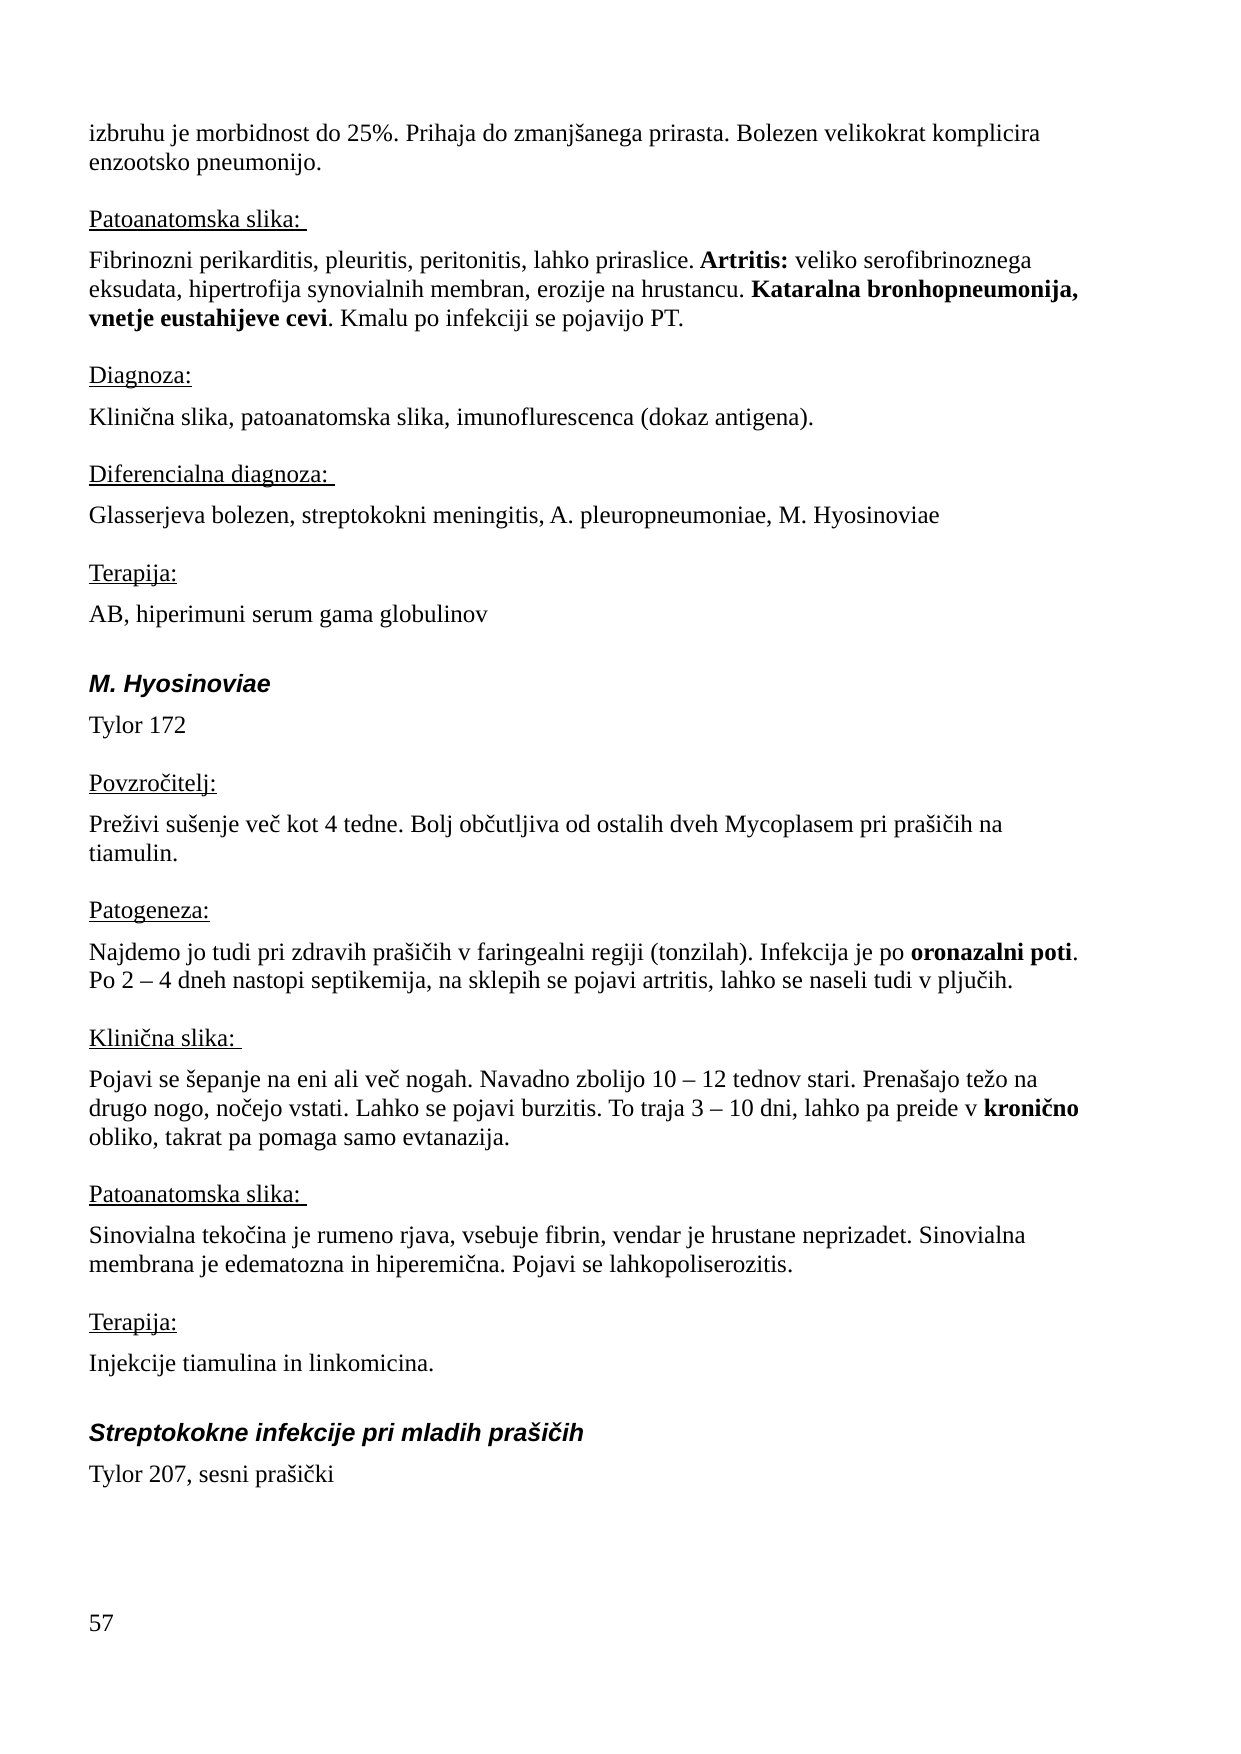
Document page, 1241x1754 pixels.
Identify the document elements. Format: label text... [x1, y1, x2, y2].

text AB, hiperimuni serum gama globulinov [89, 599, 1092, 628]
text Sinovialna tekočina je rumeno rjava, vsebuje fibrin, vendar je hrustane neprizadet. Sinovialna membrana je edematozna in hiperemična. Pojavi se lahkopoliserozitis. [89, 1221, 1092, 1278]
text izbruhu je morbidnost do 25%. Prihaja do zmanjšanega prirasta. Bolezen velikokrat komplicira enzootsko pneumonijo. [89, 118, 1092, 176]
text Tylor 207, sesni prašički [89, 1459, 1092, 1488]
text Preživi sušenje več kot 4 tedne. Bolj občutljiva od ostalih dveh Mycoplasem pri prašičih na tiamulin. [89, 809, 1092, 867]
subtitle M. Hyosinoviae [89, 669, 1092, 698]
subtitle Patoanatomska slika: [89, 1179, 1092, 1208]
text Klinična slika, patoanatomska slika, imunoflurescenca (dokaz antigena). [89, 402, 1092, 431]
subtitle Patogeneza: [89, 896, 1092, 924]
subtitle Diagnoza: [89, 361, 1092, 389]
subtitle Patoanatomska slika: [89, 204, 1092, 233]
subtitle Klinična slika: [89, 1023, 1092, 1052]
text Pojavi se šepanje na eni ali več nogah. Navadno zbolijo 10 – 12 tednov stari. Prenašajo težo na drugo nogo, nočejo vstati. Lahko se pojavi burzitis. To traja 3 – 10 dni, lahko pa preide v kronično obliko, takrat pa pomaga samo evtanazija. [89, 1064, 1092, 1151]
text Tylor 172 [89, 711, 1092, 739]
text Injekcije tiamulina in linkomicina. [89, 1348, 1092, 1377]
subtitle Terapija: [89, 558, 1092, 587]
subtitle Terapija: [89, 1307, 1092, 1336]
subtitle Diferencialna diagnoza: [89, 459, 1092, 488]
text Glasserjeva bolezen, streptokokni meningitis, A. pleuropneumoniae, M. Hyosinoviae [89, 501, 1092, 529]
text Najdemo jo tudi pri zdravih prašičih v faringealni regiji (tonzilah). Infekcija je po oronazalni poti. Po 2 – 4 dneh nastopi septikemija, na sklepih se pojavi artritis, lahko se naseli tudi v pljučih. [89, 937, 1092, 994]
subtitle Povzročitelj: [89, 768, 1092, 797]
subtitle Streptokokne infekcije pri mladih prašičih [89, 1418, 1092, 1447]
text Fibrinozni perikarditis, pleuritis, peritonitis, lahko priraslice. Artritis: veliko serofibrinoznega eksudata, hipertrofija synovialnih membran, erozije na hrustancu. Kataralna bronhopneumonija, vnetje eustahijeve cevi. Kmalu po infekciji se pojavijo PT. [89, 246, 1092, 332]
